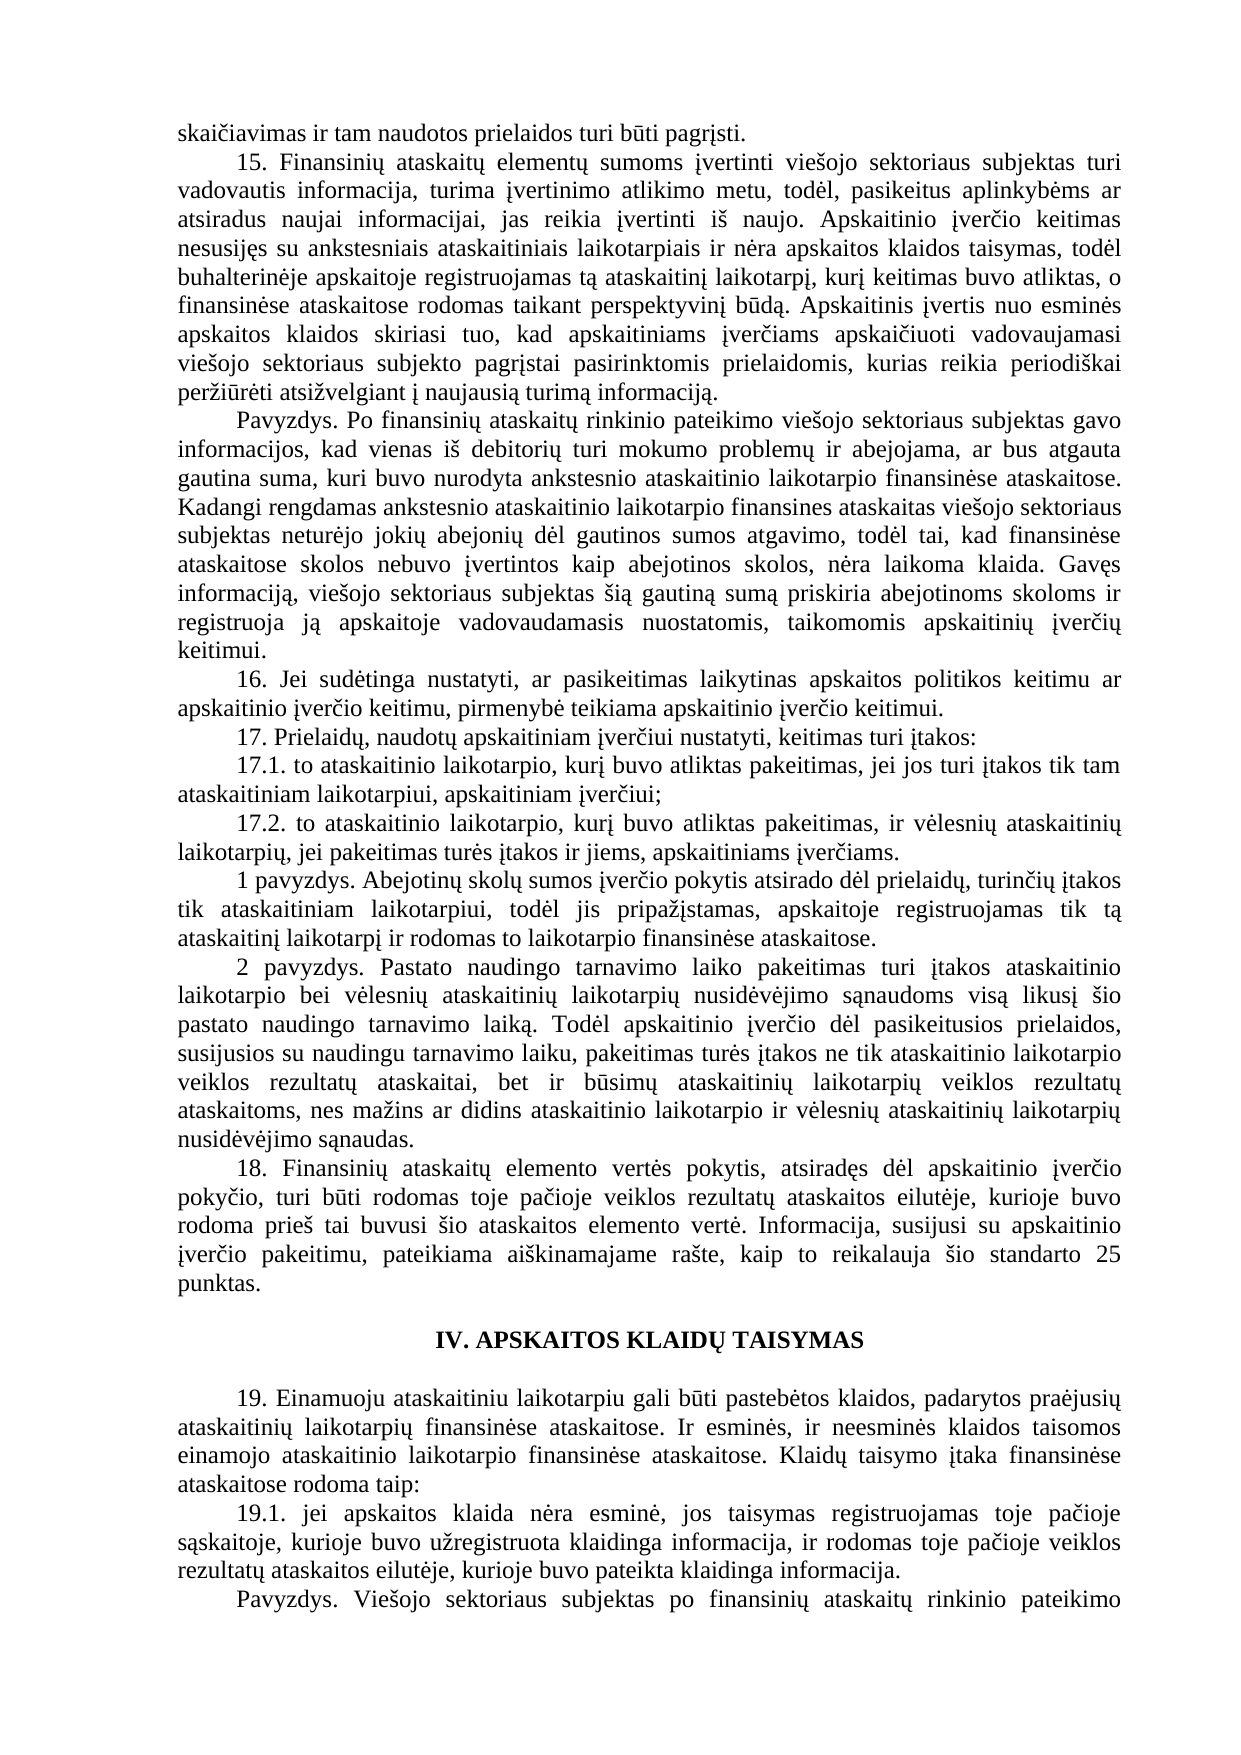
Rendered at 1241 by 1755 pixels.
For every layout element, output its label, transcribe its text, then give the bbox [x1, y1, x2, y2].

text 1 pavyzdys. Abejotinų skolų sumos įverčio pokytis atsirado dėl prielaidų, turinčių įtakos tik ataskaitiniam laikotarpiui, todėl jis pripažįstamas, apskaitoje registruojamas tik tą ataskaitinį laikotarpį ir rodomas to laikotarpio finansinėse ataskaitose. [177, 866, 1122, 952]
text 19.1. jei apskaitos klaida nėra esminė, jos taisymas registruojamas toje pačioje sąskaitoje, kurioje buvo užregistruota klaidinga informacija, ir rodomas toje pačioje veiklos rezultatų ataskaitos eilutėje, kurioje buvo pateikta klaidinga informacija. [177, 1498, 1122, 1584]
text Pavyzdys. Po finansinių ataskaitų rinkinio pateikimo viešojo sektoriaus subjektas gavo informacijos, kad vienas iš debitorių turi mokumo problemų ir abejojama, ar bus atgauta gautina suma, kuri buvo nurodyta ankstesnio ataskaitinio laikotarpio finansinėse ataskaitose. Kadangi rengdamas ankstesnio ataskaitinio laikotarpio finansines ataskaitas viešojo sektoriaus subjektas neturėjo jokių abejonių dėl gautinos sumos atgavimo, todėl tai, kad finansinėse ataskaitose skolos nebuvo įvertintos kaip abejotinos skolos, nėra laikoma klaida. Gavęs informaciją, viešojo sektoriaus subjektas šią gautiną sumą priskiria abejotinoms skoloms ir registruoja ją apskaitoje vadovaudamasis nuostatomis, taikomomis apskaitinių įverčių keitimui. [177, 406, 1122, 664]
text 17. Prielaidų, naudotų apskaitiniam įverčiui nustatyti, keitimas turi įtakos: [177, 722, 1122, 751]
text 19. Einamuoju ataskaitiniu laikotarpiu gali būti pastebėtos klaidos, padarytos praėjusių ataskaitinių laikotarpių finansinėse ataskaitose. Ir esminės, ir neesminės klaidos taisomos einamojo ataskaitinio laikotarpio finansinėse ataskaitose. Klaidų taisymo įtaka finansinėse ataskaitose rodoma taip: [177, 1383, 1122, 1498]
text 15. Finansinių ataskaitų elementų sumoms įvertinti viešojo sektoriaus subjektas turi vadovautis informacija, turima įvertinimo atlikimo metu, todėl, pasikeitus aplinkybėms ar atsiradus naujai informacijai, jas reikia įvertinti iš naujo. Apskaitinio įverčio keitimas nesusijęs su ankstesniais ataskaitiniais laikotarpiais ir nėra apskaitos klaidos taisymas, todėl buhalterinėje apskaitoje registruojamas tą ataskaitinį laikotarpį, kurį keitimas buvo atliktas, o finansinėse ataskaitose rodomas taikant perspektyvinį būdą. Apskaitinis įvertis nuo esminės apskaitos klaidos skiriasi tuo, kad apskaitiniams įverčiams apskaičiuoti vadovaujamasi viešojo sektoriaus subjekto pagrįstai pasirinktomis prielaidomis, kurias reikia periodiškai peržiūrėti atsižvelgiant į naujausią turimą informaciją. [177, 147, 1122, 406]
text IV. APSKAITOS KLAIDŲ TAISYMAS [177, 1326, 1122, 1354]
text 2 pavyzdys. Pastato naudingo tarnavimo laiko pakeitimas turi įtakos ataskaitinio laikotarpio bei vėlesnių ataskaitinių laikotarpių nusidėvėjimo sąnaudoms visą likusį šio pastato naudingo tarnavimo laiką. Todėl apskaitinio įverčio dėl pasikeitusios prielaidos, susijusios su naudingu tarnavimo laiku, pakeitimas turės įtakos ne tik ataskaitinio laikotarpio veiklos rezultatų ataskaitai, bet ir būsimų ataskaitinių laikotarpių veiklos rezultatų ataskaitoms, nes mažins ar didins ataskaitinio laikotarpio ir vėlesnių ataskaitinių laikotarpių nusidėvėjimo sąnaudas. [177, 952, 1122, 1153]
text 16. Jei sudėtinga nustatyti, ar pasikeitimas laikytinas apskaitos politikos keitimu ar apskaitinio įverčio keitimu, pirmenybė teikiama apskaitinio įverčio keitimui. [177, 664, 1122, 722]
text Pavyzdys. Viešojo sektoriaus subjektas po finansinių ataskaitų rinkinio pateikimo [177, 1584, 1122, 1613]
text 17.2. to ataskaitinio laikotarpio, kurį buvo atliktas pakeitimas, ir vėlesnių ataskaitinių laikotarpių, jei pakeitimas turės įtakos ir jiems, apskaitiniams įverčiams. [177, 808, 1122, 866]
text 17.1. to ataskaitinio laikotarpio, kurį buvo atliktas pakeitimas, jei jos turi įtakos tik tam ataskaitiniam laikotarpiui, apskaitiniam įverčiui; [177, 751, 1122, 808]
text skaičiavimas ir tam naudotos prielaidos turi būti pagrįsti. [177, 118, 1122, 147]
text 18. Finansinių ataskaitų elemento vertės pokytis, atsiradęs dėl apskaitinio įverčio pokyčio, turi būti rodomas toje pačioje veiklos rezultatų ataskaitos eilutėje, kurioje buvo rodoma prieš tai buvusi šio ataskaitos elemento vertė. Informacija, susijusi su apskaitinio įverčio pakeitimu, pateikiama aiškinamajame rašte, kaip to reikalauja šio standarto 25 punktas. [177, 1153, 1122, 1297]
